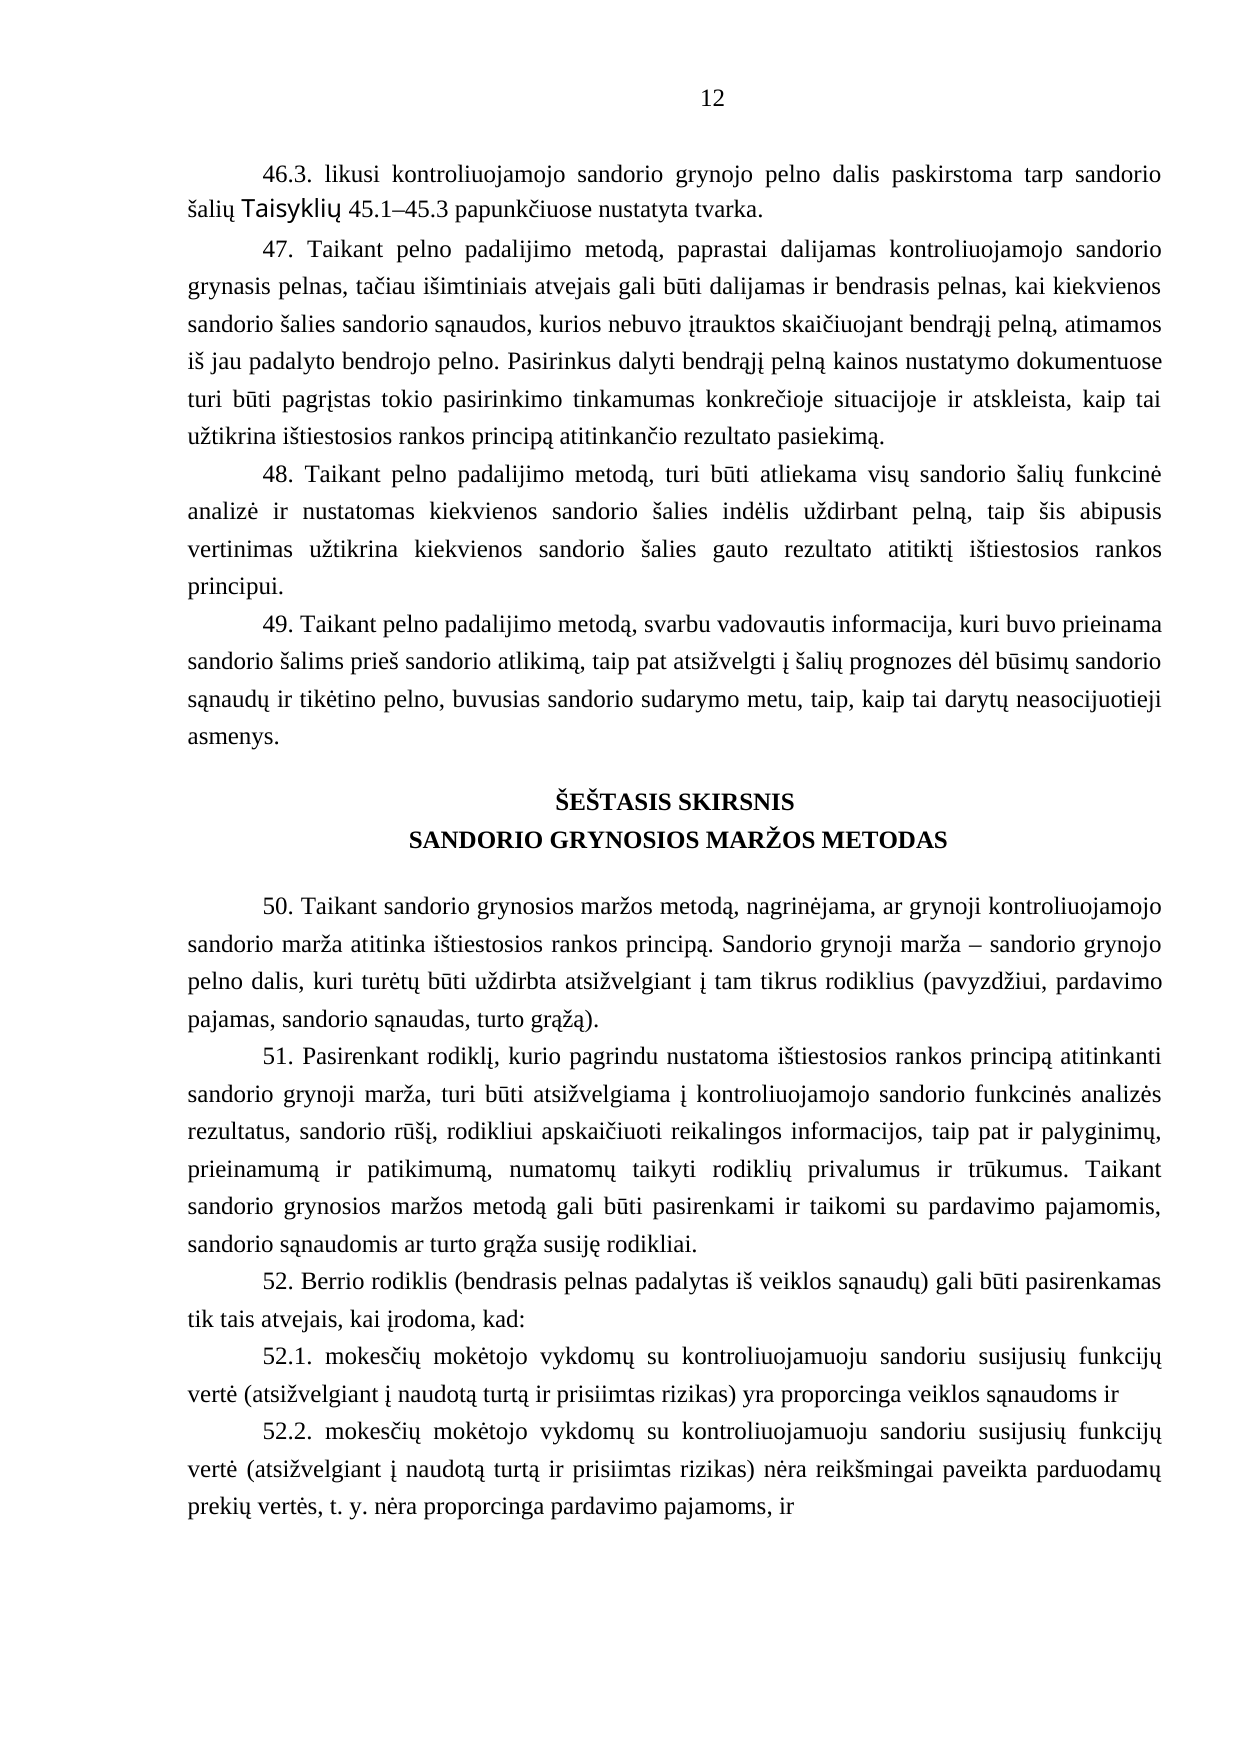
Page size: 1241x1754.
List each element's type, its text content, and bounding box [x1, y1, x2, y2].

text 52. Berrio rodiklis (bendrasis pelnas padalytas iš veiklos sąnaudų) gali būti pasirenkamas tik tais atvejais, kai įrodoma, kad: [187, 1257, 1162, 1332]
text SANDORIO Grynosios maržos metodas [187, 816, 1162, 854]
text ŠEŠTASIS SKIRSNIS [187, 779, 1162, 816]
text 51. Pasirenkant rodiklį, kurio pagrindu nustatoma ištiestosios rankos principą atitinkanti sandorio grynoji marža, turi būti atsižvelgiama į kontroliuojamojo sandorio funkcinės analizės rezultatus, sandorio rūšį, rodikliui apskaičiuoti reikalingos informacijos, taip pat ir palyginimų, prieinamumą ir patikimumą, numatomų taikyti rodiklių privalumus ir trūkumus. Taikant sandorio grynosios maržos metodą gali būti pasirenkami ir taikomi su pardavimo pajamomis, sandorio sąnaudomis ar turto grąža susiję rodikliai. [187, 1032, 1162, 1257]
text 52.2. mokesčių mokėtojo vykdomų su kontroliuojamuoju sandoriu susijusių funkcijų vertė (atsižvelgiant į naudotą turtą ir prisiimtas rizikas) nėra reikšmingai paveikta parduodamų prekių vertės, t. y. nėra proporcinga pardavimo pajamoms, ir [187, 1407, 1162, 1520]
text 47. Taikant pelno padalijimo metodą, paprastai dalijamas kontroliuojamojo sandorio grynasis pelnas, tačiau išimtiniais atvejais gali būti dalijamas ir bendrasis pelnas, kai kiekvienos sandorio šalies sandorio sąnaudos, kurios nebuvo įtrauktos skaičiuojant bendrąjį pelną, atimamos iš jau padalyto bendrojo pelno. Pasirinkus dalyti bendrąjį pelną kainos nustatymo dokumentuose turi būti pagrįstas tokio pasirinkimo tinkamumas konkrečioje situacijoje ir atskleista, kaip tai užtikrina ištiestosios rankos principą atitinkančio rezultato pasiekimą. [187, 225, 1162, 450]
text 52.1. mokesčių mokėtojo vykdomų su kontroliuojamuoju sandoriu susijusių funkcijų vertė (atsižvelgiant į naudotą turtą ir prisiimtas rizikas) yra proporcinga veiklos sąnaudoms ir [187, 1332, 1162, 1407]
text 49. Taikant pelno padalijimo metodą, svarbu vadovautis informacija, kuri buvo prieinama sandorio šalims prieš sandorio atlikimą, taip pat atsižvelgti į šalių prognozes dėl būsimų sandorio sąnaudų ir tikėtino pelno, buvusias sandorio sudarymo metu, taip, kaip tai darytų neasocijuotieji asmenys. [187, 600, 1162, 750]
text 50. Taikant sandorio grynosios maržos metodą, nagrinėjama, ar grynoji kontroliuojamojo sandorio marža atitinka ištiestosios rankos principą. Sandorio grynoji marža – sandorio grynojo pelno dalis, kuri turėtų būti uždirbta atsižvelgiant į tam tikrus rodiklius (pavyzdžiui, pardavimo pajamas, sandorio sąnaudas, turto grąžą). [187, 882, 1162, 1032]
text 48. Taikant pelno padalijimo metodą, turi būti atliekama visų sandorio šalių funkcinė analizė ir nustatomas kiekvienos sandorio šalies indėlis uždirbant pelną, taip šis abipusis vertinimas užtikrina kiekvienos sandorio šalies gauto rezultato atitiktį ištiestosios rankos principui. [187, 450, 1162, 600]
text 46.3. likusi kontroliuojamojo sandorio grynojo pelno dalis paskirstoma tarp sandorio šalių Taisyklių 45.1–45.3 papunkčiuose nustatyta tvarka. [187, 150, 1162, 225]
